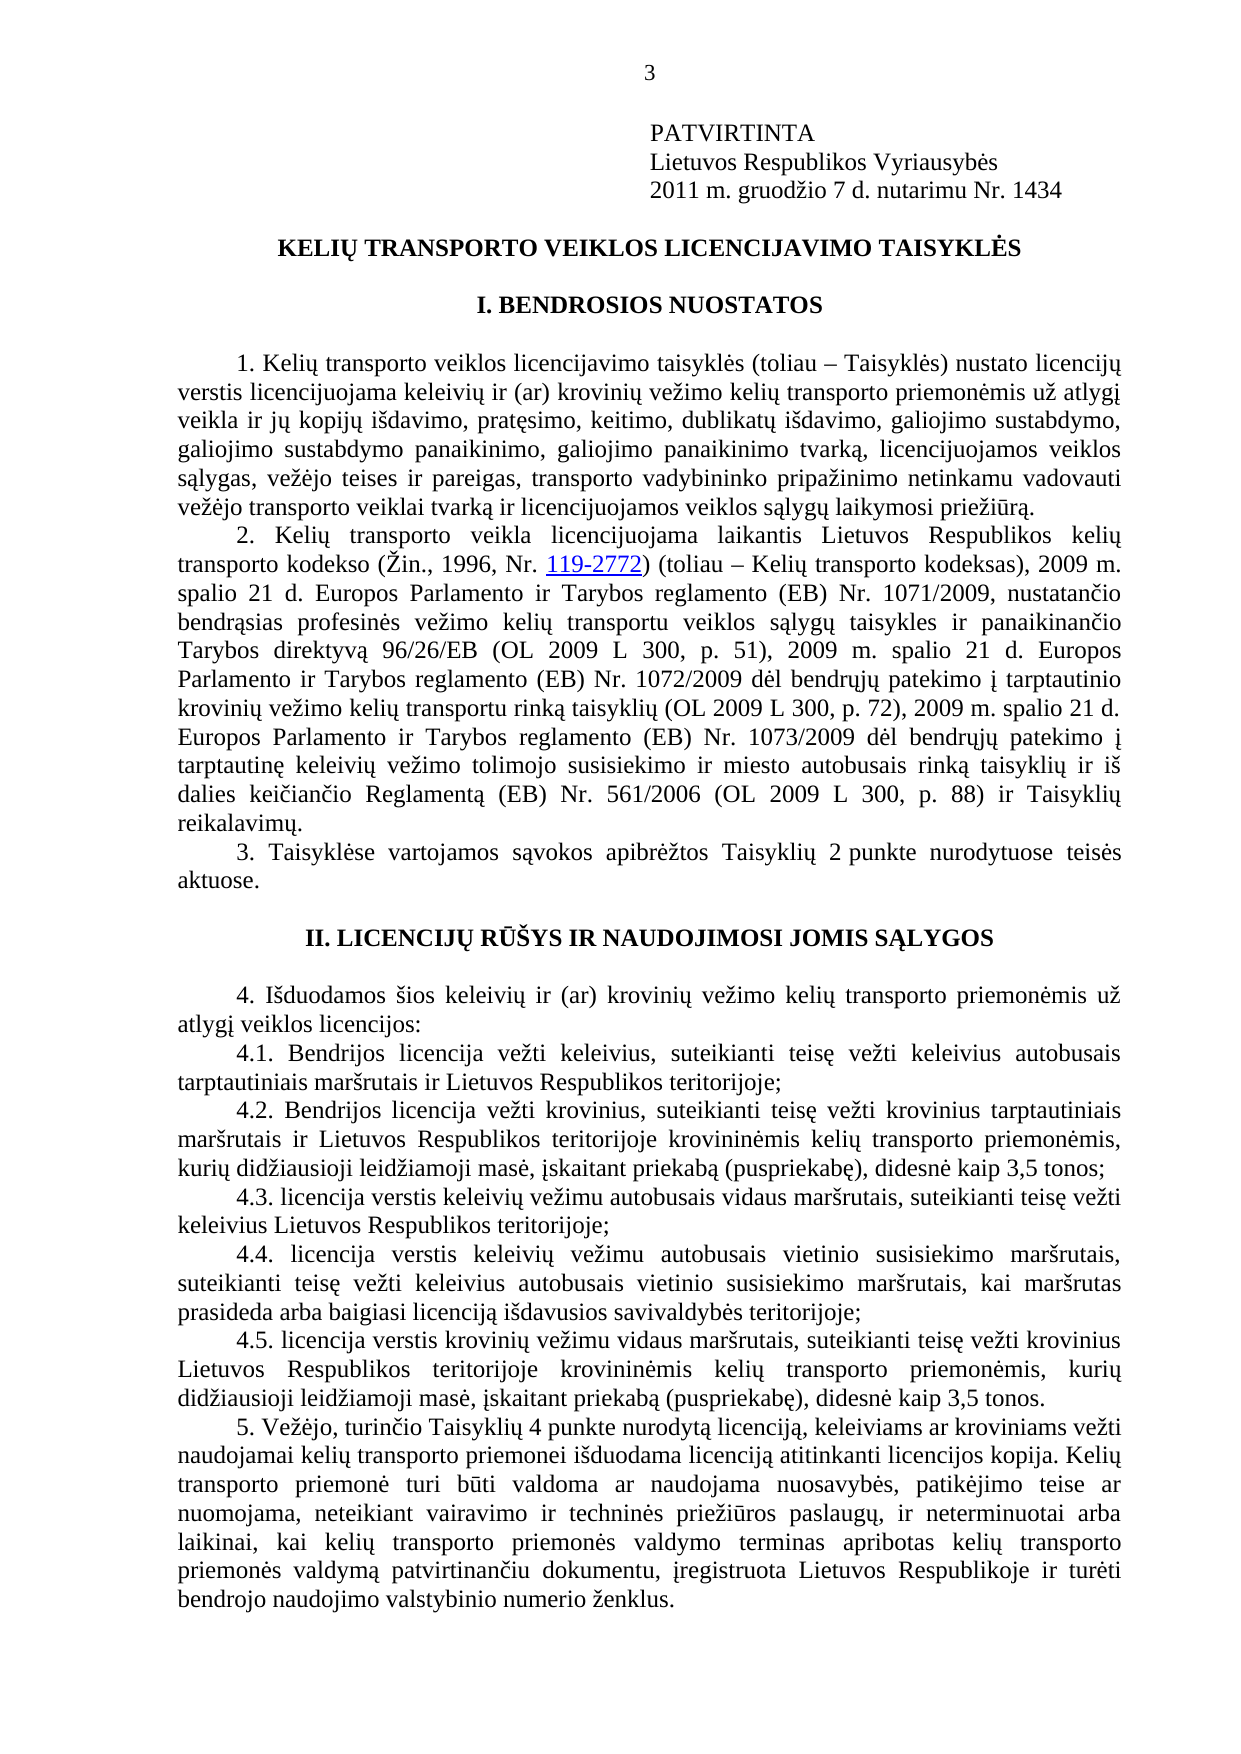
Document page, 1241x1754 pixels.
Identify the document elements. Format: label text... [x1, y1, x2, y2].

text Lietuvos Respublikos Vyriausybės [649, 147, 1122, 176]
text 4.2. Bendrijos licencija vežti krovinius, suteikianti teisę vežti krovinius tarptautiniais maršrutais ir Lietuvos Respublikos teritorijoje krovininėmis kelių transporto priemonėmis, kurių didžiausioji leidžiamoji masė, įskaitant priekabą (puspriekabę), didesnė kaip 3,5 tonos; [177, 1096, 1122, 1182]
text 2011 m. gruodžio 7 d. nutarimu Nr. 1434 [649, 176, 1122, 204]
text 4.5. licencija verstis krovinių vežimu vidaus maršrutais, suteikianti teisę vežti krovinius Lietuvos Respublikos teritorijoje krovininėmis kelių transporto priemonėmis, kurių didžiausioji leidžiamoji masė, įskaitant priekabą (puspriekabę), didesnė kaip 3,5 tonos. [177, 1326, 1122, 1412]
text 4.3. licencija verstis keleivių vežimu autobusais vidaus maršrutais, suteikianti teisę vežti keleivius Lietuvos Respublikos teritorijoje; [177, 1182, 1122, 1239]
text 4.4. licencija verstis keleivių vežimu autobusais vietinio susisiekimo maršrutais, suteikianti teisę vežti keleivius autobusais vietinio susisiekimo maršrutais, kai maršrutas prasideda arba baigiasi licenciją išdavusios savivaldybės teritorijoje; [177, 1239, 1122, 1326]
text 1. Kelių transporto veiklos licencijavimo taisyklės (toliau – Taisyklės) nustato licencijų verstis licencijuojama keleivių ir (ar) krovinių vežimo kelių transporto priemonėmis už atlygį veikla ir jų kopijų išdavimo, pratęsimo, keitimo, dublikatų išdavimo, galiojimo sustabdymo, galiojimo sustabdymo panaikinimo, galiojimo panaikinimo tvarką, licencijuojamos veiklos sąlygas, vežėjo teises ir pareigas, transporto vadybininko pripažinimo netinkamu vadovauti vežėjo transporto veiklai tvarką ir licencijuojamos veiklos sąlygų laikymosi priežiūrą. [177, 348, 1122, 521]
text 4.1. Bendrijos licencija vežti keleivius, suteikianti teisę vežti keleivius autobusais tarptautiniais maršrutais ir Lietuvos Respublikos teritorijoje; [177, 1038, 1122, 1096]
text PATVIRTINTA [650, 118, 1122, 147]
text 5. Vežėjo, turinčio Taisyklių 4 punkte nurodytą licenciją, keleiviams ar kroviniams vežti naudojamai kelių transporto priemonei išduodama licenciją atitinkanti licencijos kopija. Kelių transporto priemonė turi būti valdoma ar naudojama nuosavybės, patikėjimo teise ar nuomojama, neteikiant vairavimo ir techninės priežiūros paslaugų, ir neterminuotai arba laikinai, kai kelių transporto priemonės valdymo terminas apribotas kelių transporto priemonės valdymą patvirtinančiu dokumentu, įregistruota Lietuvos Respublikoje ir turėti bendrojo naudojimo valstybinio numerio ženklus. [177, 1412, 1122, 1613]
text II. licencijų rūšys ir naudojimosi jomis sąlygos [177, 923, 1122, 952]
text I. BENDROSIOS NUOSTATOS [177, 291, 1122, 319]
text 4. Išduodamos šios keleivių ir (ar) krovinių vežimo kelių transporto priemonėmis už atlygį veiklos licencijos: [177, 981, 1122, 1038]
text 3. Taisyklėse vartojamos sąvokos apibrėžtos Taisyklių 2 punkte nurodytuose teisės aktuose. [177, 837, 1122, 894]
text 2. Kelių transporto veikla licencijuojama laikantis Lietuvos Respublikos kelių transporto kodekso (Žin., 1996, Nr. 119-2772) (toliau – Kelių transporto kodeksas), 2009 m. spalio 21 d. Europos Parlamento ir Tarybos reglamento (EB) Nr. 1071/2009, nustatančio bendrąsias profesinės vežimo kelių transportu veiklos sąlygų taisykles ir panaikinančio Tarybos direktyvą 96/26/EB (OL 2009 L 300, p. 51), 2009 m. spalio 21 d. Europos Parlamento ir Tarybos reglamento (EB) Nr. 1072/2009 dėl bendrųjų patekimo į tarptautinio krovinių vežimo kelių transportu rinką taisyklių (OL 2009 L 300, p. 72), 2009 m. spalio 21 d. Europos Parlamento ir Tarybos reglamento (EB) Nr. 1073/2009 dėl bendrųjų patekimo į tarptautinę keleivių vežimo tolimojo susisiekimo ir miesto autobusais rinką taisyklių ir iš dalies keičiančio Reglamentą (EB) Nr. 561/2006 (OL 2009 L 300, p. 88) ir Taisyklių reikalavimų. [177, 521, 1122, 837]
text KELIŲ TRANSPORTO VEIKLOS LICENCIJAVIMO TAISYKLĖS [177, 233, 1122, 262]
